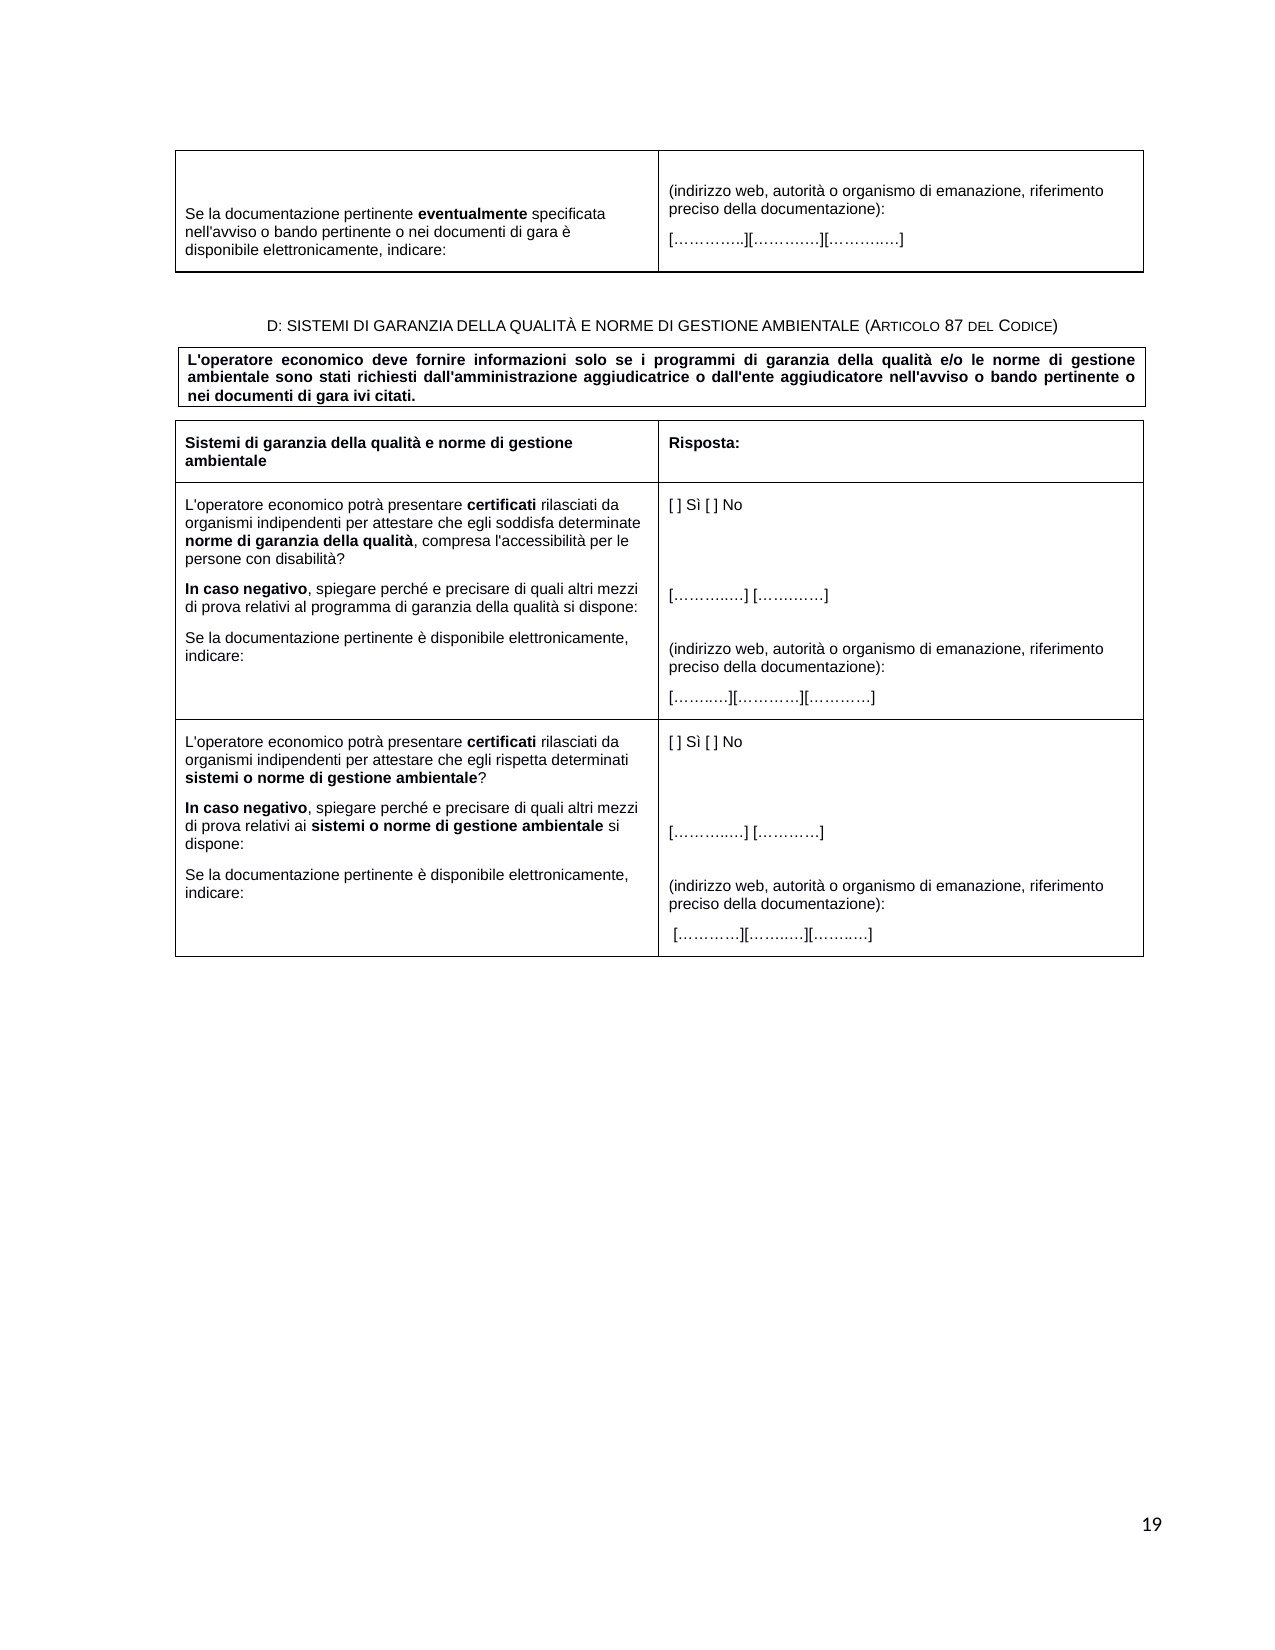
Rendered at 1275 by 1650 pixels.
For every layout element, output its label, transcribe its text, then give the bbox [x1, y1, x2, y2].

table_cell (indirizzo web, autorità o organismo di emanazione, riferimento preciso della documentazione): […………..][……….…][………..…] [659, 151, 1143, 271]
table_cell [ ] Sì [ ] No [………..…] […….……] (indirizzo web, autorità o organismo di emanazione, riferimento preciso della documentazione): [……..…][…………][…………] [659, 483, 1143, 719]
table_header Sistemi di garanzia della qualità e norme di gestione ambientale [176, 421, 658, 482]
title D: SISTEMI di garanzia della qualità e norme di gestione ambientale (Articolo 87 del Codice) [187, 315, 1137, 334]
text L'operatore economico deve fornire informazioni solo se i programmi di garanzia della qualità e/o le norme di gestione ambientale sono stati richiesti dall'amministrazione aggiudicatrice o dall'ente aggiudicatore nell'avviso o bando pertinente o nei documenti di gara ivi citati. [179, 348, 1145, 406]
table_header Risposta: [659, 421, 1143, 482]
table_cell L'operatore economico potrà presentare certificati rilasciati da organismi indipendenti per attestare che egli soddisfa determinate norme di garanzia della qualità, compresa l'accessibilità per le persone con disabilità? In caso negativo, spiegare perché e precisare di quali altri mezzi di prova relativi al programma di garanzia della qualità si dispone: Se la documentazione pertinente è disponibile elettronicamente, indicare: [176, 483, 658, 719]
table_cell Se la documentazione pertinente eventualmente specificata nell'avviso o bando pertinente o nei documenti di gara è disponibile elettronicamente, indicare: [176, 151, 658, 271]
table_cell L'operatore economico potrà presentare certificati rilasciati da organismi indipendenti per attestare che egli rispetta determinati sistemi o norme di gestione ambientale? In caso negativo, spiegare perché e precisare di quali altri mezzi di prova relativi ai sistemi o norme di gestione ambientale si dispone: Se la documentazione pertinente è disponibile elettronicamente, indicare: [176, 720, 658, 956]
table_cell [ ] Sì [ ] No [………..…] […………] (indirizzo web, autorità o organismo di emanazione, riferimento preciso della documentazione): […………][……..…][……..…] [659, 720, 1143, 956]
